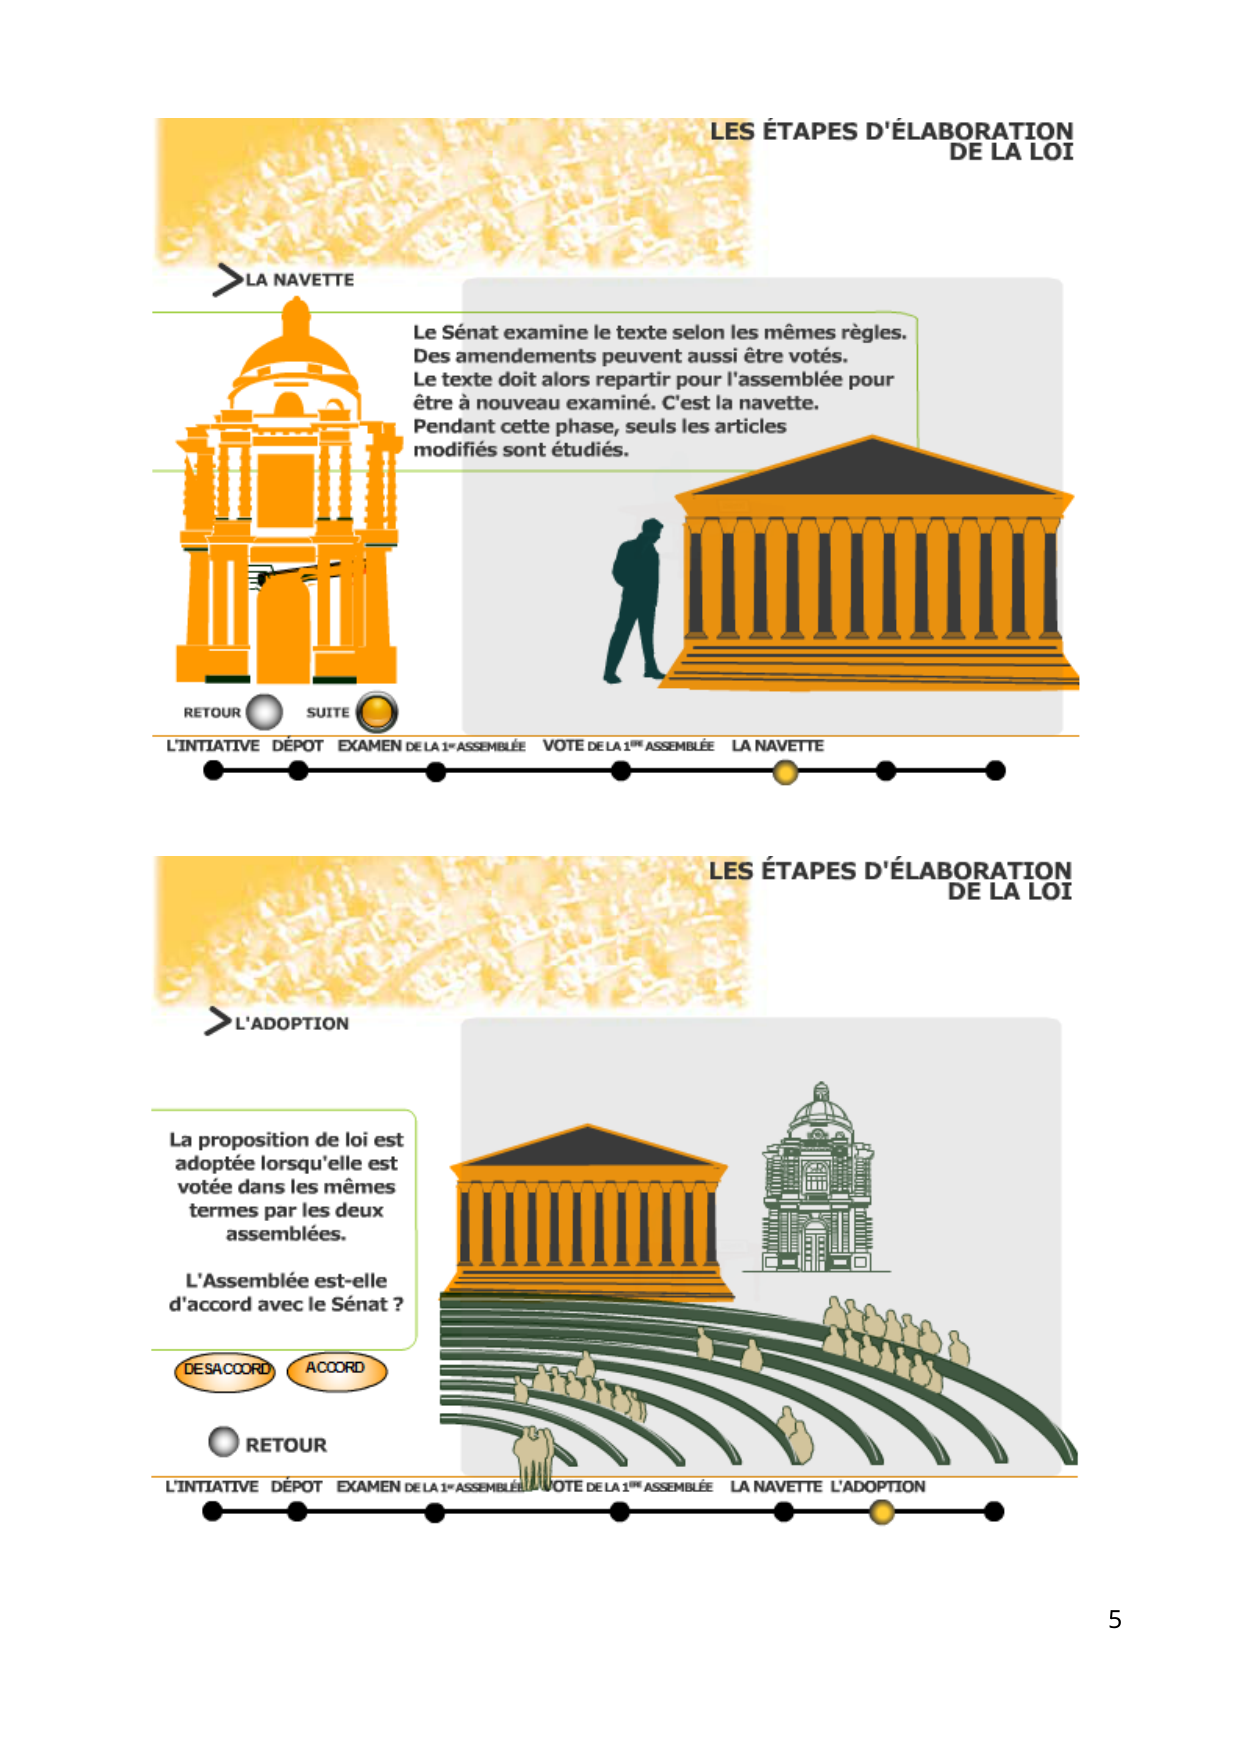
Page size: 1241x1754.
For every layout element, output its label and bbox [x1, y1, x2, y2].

picture [151, 856, 1089, 1539]
picture [152, 118, 1089, 798]
